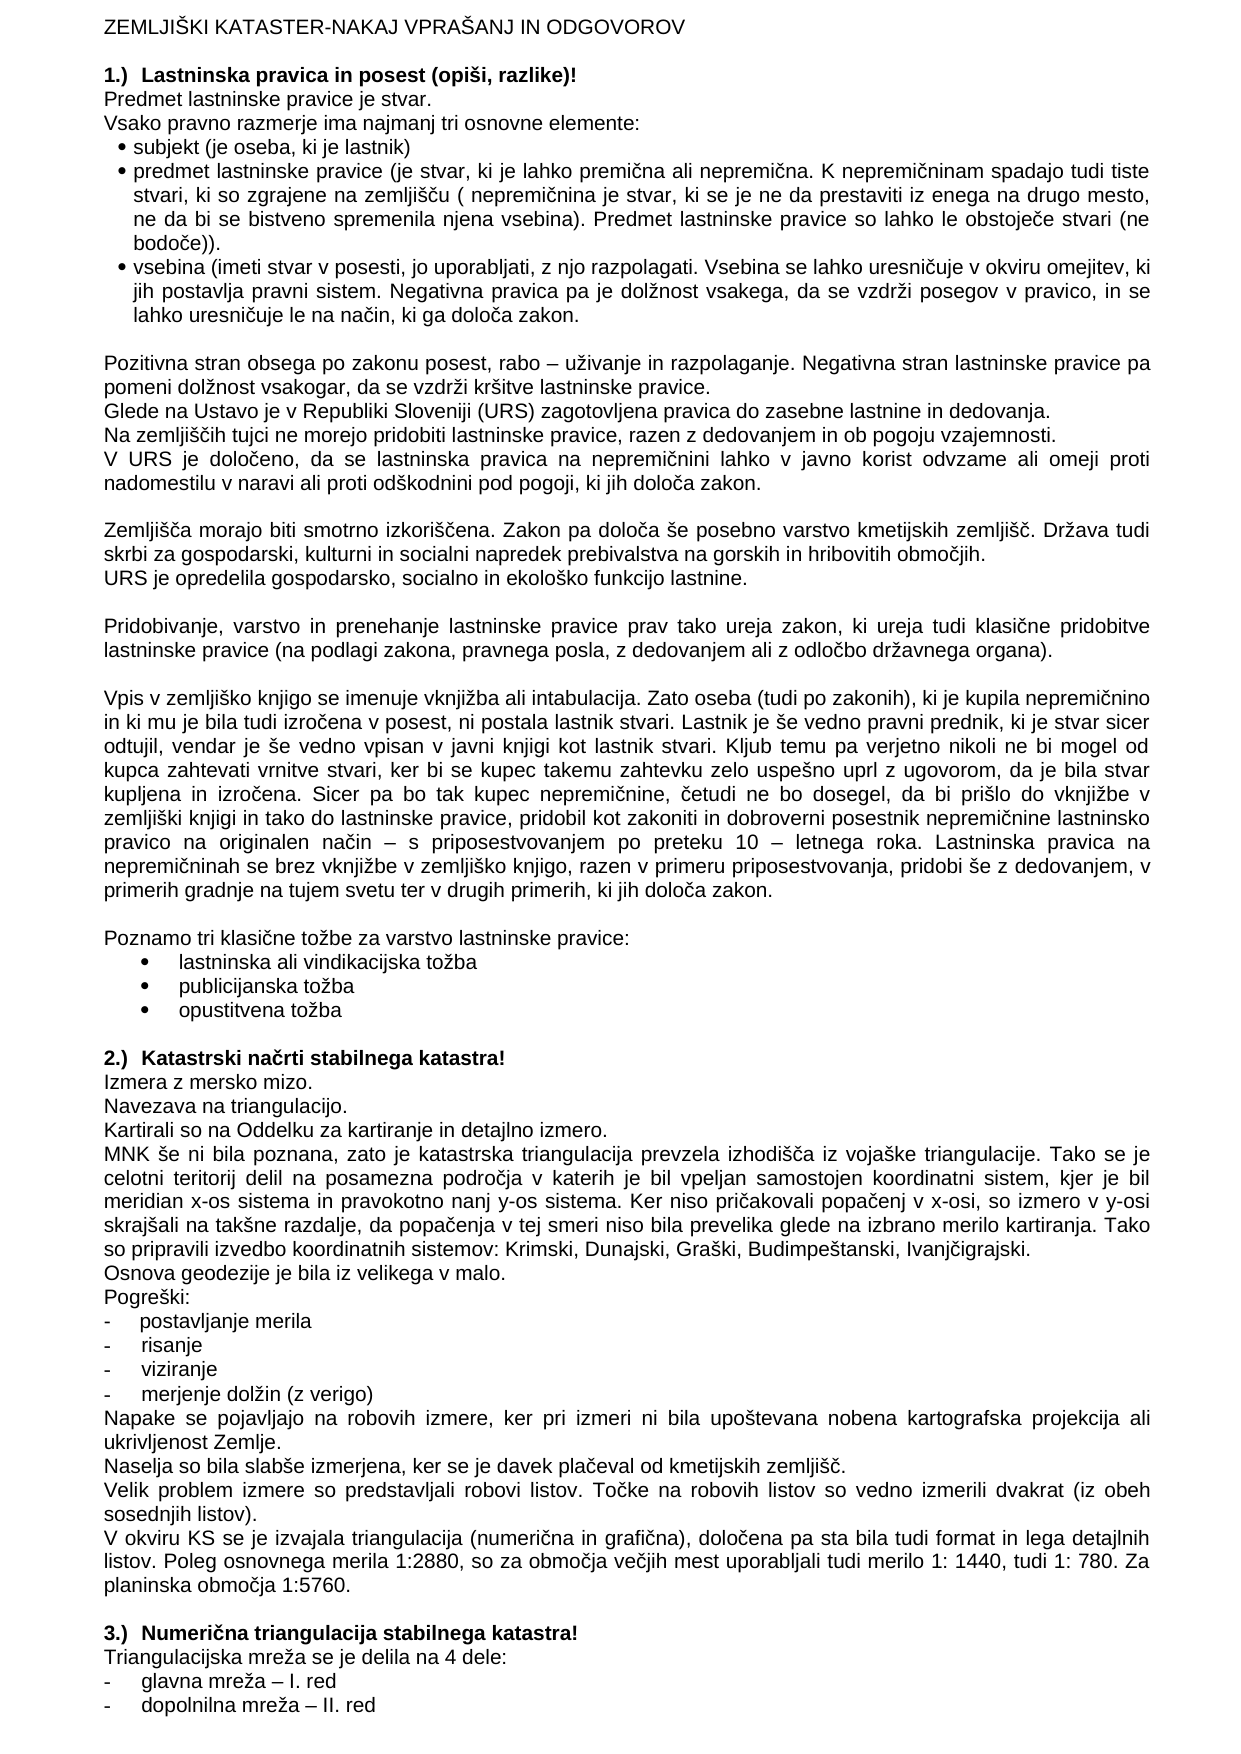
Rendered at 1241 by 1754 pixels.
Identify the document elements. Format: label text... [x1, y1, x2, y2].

text Osnova geodezije je bila iz velikega v malo. [103, 1261, 1152, 1285]
list dopolnilna mreža – II. red [103, 1693, 1152, 1717]
text Na zemljiščih tujci ne morejo pridobiti lastninske pravice, razen z dedovanjem in ob pogoju vzajemnosti. [103, 422, 1152, 446]
list Katastrski načrti stabilnega katastra! [103, 1046, 1152, 1069]
text Glede na Ustavo je v Republiki Sloveniji (URS) zagotovljena pravica do zasebne lastnine in dedovanja. [103, 398, 1152, 422]
list predmet lastninske pravice (je stvar, ki je lahko premična ali nepremična. K nepremičninam spadajo tudi tiste stvari, ki so zgrajene na zemljišču ( nepremičnina je stvar, ki se je ne da prestaviti iz enega na drugo mesto, ne da bi se bistveno spremenila njena vsebina). Predmet lastninske pravice so lahko le obstoječe stvari (ne bodoče)). [118, 159, 1152, 254]
text Navezava na triangulacijo. [103, 1093, 1152, 1117]
text URS je opredelila gospodarsko, socialno in ekološko funkcijo lastnine. [103, 566, 1152, 590]
list viziranje [103, 1357, 1152, 1381]
text Pogreški: [103, 1285, 1152, 1309]
text Zemljišča morajo biti smotrno izkoriščena. Zakon pa določa še posebno varstvo kmetijskih zemljišč. Država tudi skrbi za gospodarski, kulturni in socialni napredek prebivalstva na gorskih in hribovitih območjih. [103, 518, 1152, 566]
text Vpis v zemljiško knjigo se imenuje vknjižba ali intabulacija. Zato oseba (tudi po zakonih), ki je kupila nepremičnino in ki mu je bila tudi izročena v posest, ni postala lastnik stvari. Lastnik je še vedno pravni prednik, ki je stvar sicer odtujil, vendar je še vedno vpisan v javni knjigi kot lastnik stvari. Kljub temu pa verjetno nikoli ne bi mogel od kupca zahtevati vrnitve stvari, ker bi se kupec takemu zahtevku zelo uspešno uprl z ugovorom, da je bila stvar kupljena in izročena. Sicer pa bo tak kupec nepremičnine, četudi ne bo dosegel, da bi prišlo do vknjižbe v zemljiški knjigi in tako do lastninske pravice, pridobil kot zakoniti in dobroverni posestnik nepremičnine lastninsko pravico na originalen način – s priposestvovanjem po preteku 10 – letnega roka. Lastninska pravica na nepremičninah se brez vknjižbe v zemljiško knjigo, razen v primeru priposestvovanja, pridobi še z dedovanjem, v primerih gradnje na tujem svetu ter v drugih primerih, ki jih določa zakon. [103, 686, 1152, 902]
text MNK še ni bila poznana, zato je katastrska triangulacija prevzela izhodišča iz vojaške triangulacije. Tako se je celotni teritorij delil na posamezna področja v katerih je bil vpeljan samostojen koordinatni sistem, kjer je bil meridian x-os sistema in pravokotno nanj y-os sistema. Ker niso pričakovali popačenj v x-osi, so izmero v y-osi skrajšali na takšne razdalje, da popačenja v tej smeri niso bila prevelika glede na izbrano merilo kartiranja. Tako so pripravili izvedbo koordinatnih sistemov: Krimski, Dunajski, Graški, Budimpeštanski, Ivanjčigrajski. [103, 1141, 1152, 1261]
text Predmet lastninske pravice je stvar. [103, 87, 1152, 111]
text Poznamo tri klasične tožbe za varstvo lastninske pravice: [103, 926, 1152, 949]
list glavna mreža – I. red [103, 1669, 1152, 1693]
list opustitvena tožba [141, 998, 1152, 1022]
list merjenje dolžin (z verigo) [103, 1381, 1152, 1406]
text Napake se pojavljajo na robovih izmere, ker pri izmeri ni bila upoštevana nobena kartografska projekcija ali ukrivljenost Zemlje. [103, 1406, 1152, 1453]
list vsebina (imeti stvar v posesti, jo uporabljati, z njo razpolagati. Vsebina se lahko uresničuje v okviru omejitev, ki jih postavlja pravni sistem. Negativna pravica pa je dolžnost vsakega, da se vzdrži posegov v pravico, in se lahko uresničuje le na način, ki ga določa zakon. [118, 254, 1152, 327]
list Lastninska pravica in posest (opiši, razlike)! [103, 63, 1152, 87]
text Kartirali so na Oddelku za kartiranje in detajlno izmero. [103, 1117, 1152, 1141]
text ZEMLJIŠKI KATASTER-NAKAJ VPRAŠANJ IN ODGOVOROV [103, 15, 1152, 39]
text Izmera z mersko mizo. [103, 1069, 1152, 1093]
list lastninska ali vindikacijska tožba [141, 949, 1152, 973]
list Numerična triangulacija stabilnega katastra! [103, 1621, 1152, 1645]
text V okviru KS se je izvajala triangulacija (numerična in grafična), določena pa sta bila tudi format in lega detajlnih listov. Poleg osnovnega merila 1:2880, so za območja večjih mest uporabljali tudi merilo 1: 1440, tudi 1: 780. Za planinska območja 1:5760. [103, 1525, 1152, 1597]
text Pridobivanje, varstvo in prenehanje lastninske pravice prav tako ureja zakon, ki ureja tudi klasične pridobitve lastninske pravice (na podlagi zakona, pravnega posla, z dedovanjem ali z odločbo državnega organa). [103, 614, 1152, 662]
list publicijanska tožba [141, 973, 1152, 998]
text Pozitivna stran obsega po zakonu posest, rabo – uživanje in razpolaganje. Negativna stran lastninske pravice pa pomeni dolžnost vsakogar, da se vzdrži kršitve lastninske pravice. [103, 351, 1152, 398]
text - postavljanje merila [103, 1309, 1152, 1333]
text Naselja so bila slabše izmerjena, ker se je davek plačeval od kmetijskih zemljišč. [103, 1453, 1152, 1477]
text Vsako pravno razmerje ima najmanj tri osnovne elemente: [103, 111, 1152, 134]
text Velik problem izmere so predstavljali robovi listov. Točke na robovih listov so vedno izmerili dvakrat (iz obeh sosednjih listov). [103, 1477, 1152, 1525]
text V URS je določeno, da se lastninska pravica na nepremičnini lahko v javno korist odvzame ali omeji proti nadomestilu v naravi ali proti odškodnini pod pogoji, ki jih določa zakon. [103, 446, 1152, 494]
list subjekt (je oseba, ki je lastnik) [118, 134, 1152, 159]
list risanje [103, 1333, 1152, 1357]
text Triangulacijska mreža se je delila na 4 dele: [103, 1645, 1152, 1669]
